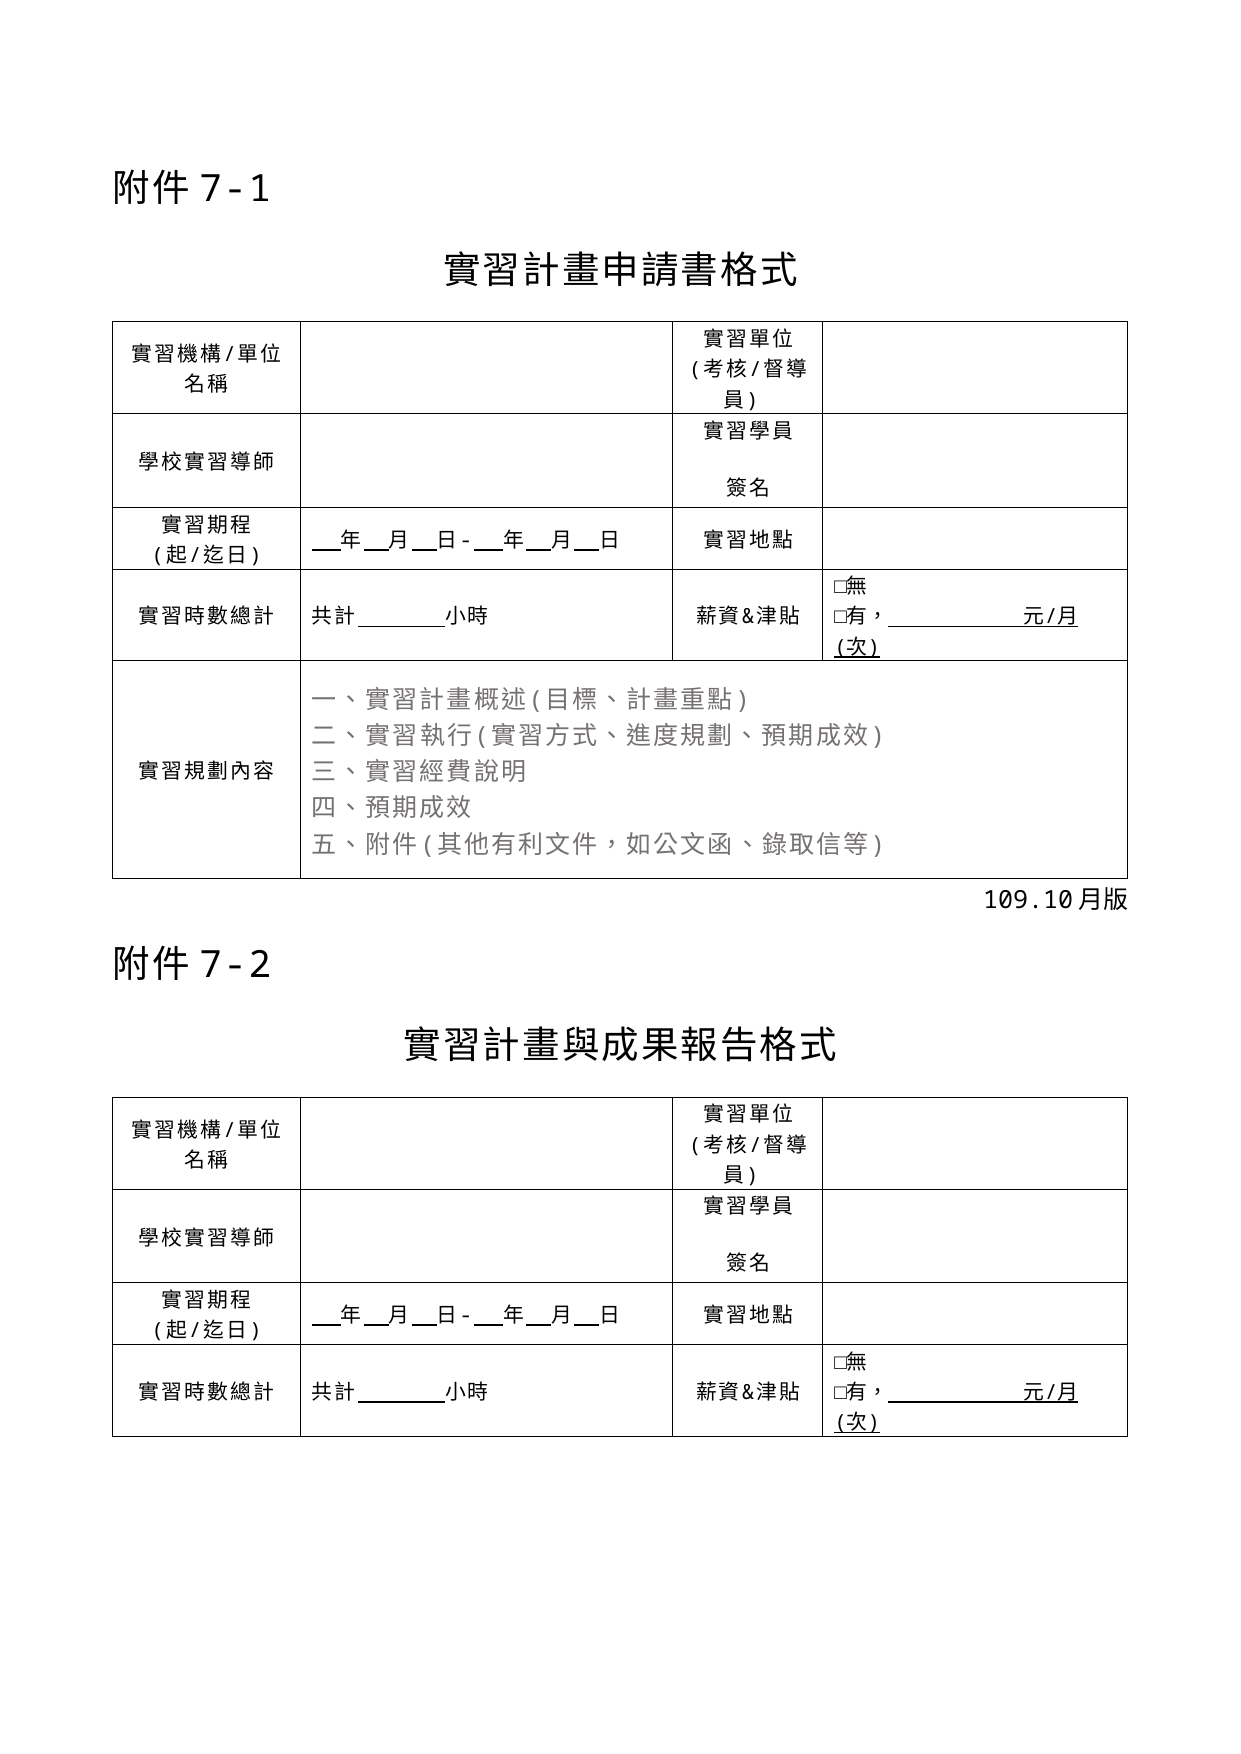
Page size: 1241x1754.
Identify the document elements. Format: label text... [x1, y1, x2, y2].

table_cell [301, 414, 672, 507]
text 109.10月版 [112, 879, 1128, 916]
table_header [301, 1098, 672, 1188]
table_header [823, 322, 1127, 413]
text 附件7-1 [112, 158, 1128, 213]
table_cell [301, 1190, 672, 1282]
table_header 實習機構/單位名稱 [113, 1098, 300, 1188]
table_cell 實習學員 簽名 [673, 414, 822, 507]
table_cell [823, 1190, 1127, 1282]
table_header [823, 1098, 1127, 1188]
table_cell 共計 小時 [301, 570, 672, 660]
table_header 實習單位 (考核/督導員) [673, 1098, 822, 1188]
table_cell 薪資&津貼 [673, 1345, 822, 1436]
table_cell 實習期程 (起/迄日) [113, 1283, 300, 1344]
table_cell 一、實習計畫概述(目標、計畫重點) 二、實習執行(實習方式、進度規劃、預期成效) 三、實習經費說明 四、預期成效 五、附件(其他有利文件，如公文函、錄取信等) [301, 661, 1127, 878]
table_cell □無 □有， 元/月(次) [823, 1345, 1127, 1436]
text 實習計畫與成果報告格式 [112, 1015, 1128, 1069]
table_cell 年 月 日- 年 月 日 [301, 508, 672, 568]
table_cell 學校實習導師 [113, 414, 300, 507]
table_cell 學校實習導師 [113, 1190, 300, 1282]
table_cell [823, 508, 1127, 568]
table_header 實習單位 (考核/督導員) [673, 322, 822, 413]
table_cell 實習期程 (起/迄日) [113, 508, 300, 568]
table_cell [823, 414, 1127, 507]
table_cell 實習地點 [673, 1283, 822, 1344]
table_cell 實習地點 [673, 508, 822, 568]
table_cell 實習時數總計 [113, 570, 300, 660]
text 附件7-2 [112, 934, 1128, 988]
table_cell 實習時數總計 [113, 1345, 300, 1436]
table_cell 薪資&津貼 [673, 570, 822, 660]
table_cell □無 □有， 元/月(次) [823, 570, 1127, 660]
table_header [301, 322, 672, 413]
table_cell 實習規劃內容 [113, 661, 300, 878]
table_cell 共計 小時 [301, 1345, 672, 1436]
table_cell 年 月 日- 年 月 日 [301, 1283, 672, 1344]
table_cell [823, 1283, 1127, 1344]
text 實習計畫申請書格式 [112, 240, 1128, 294]
table_header 實習機構/單位名稱 [113, 322, 300, 413]
table_cell 實習學員 簽名 [673, 1190, 822, 1282]
